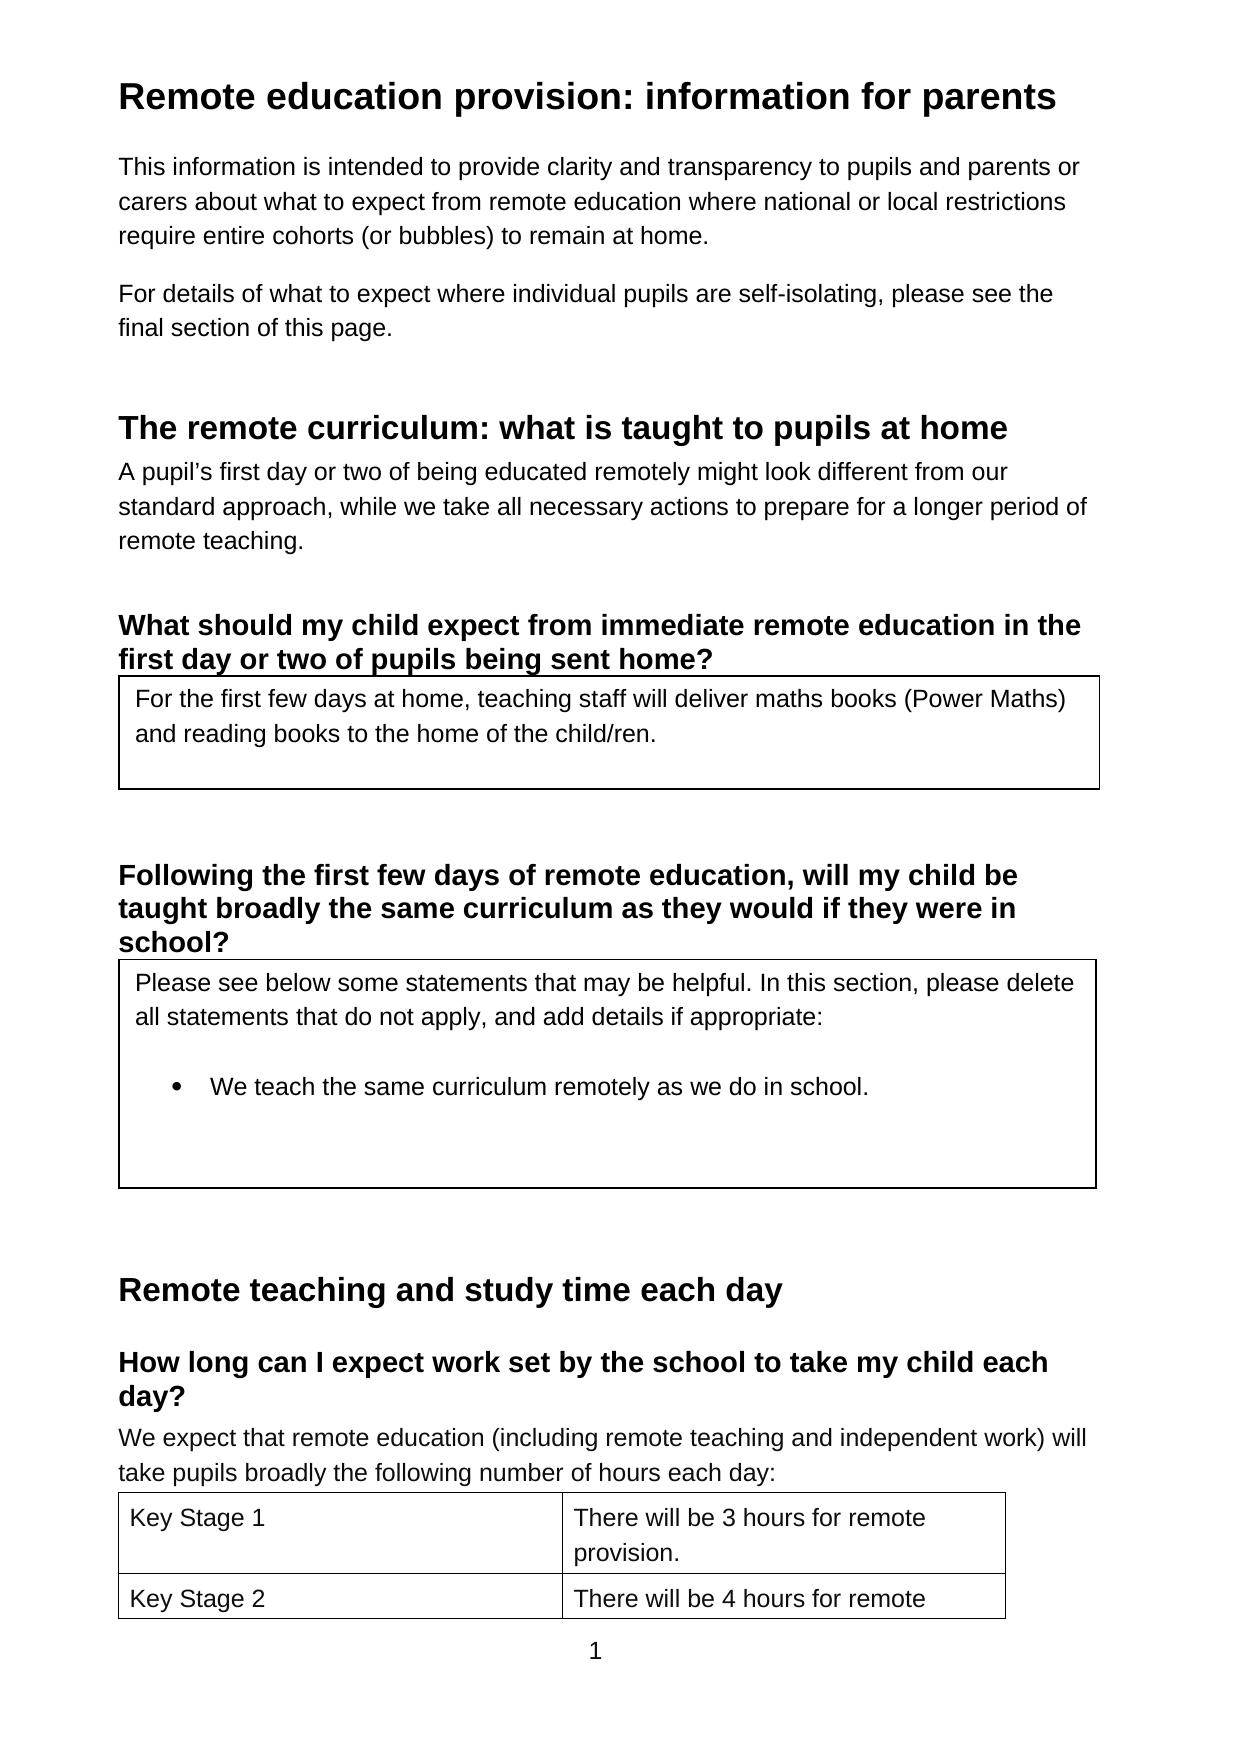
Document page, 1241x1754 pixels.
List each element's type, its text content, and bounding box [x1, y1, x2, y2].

table_cell There will be 4 hours for remote [563, 1574, 1005, 1618]
subtitle Remote teaching and study time each day [118, 1269, 1107, 1308]
subtitle How long can I expect work set by the school to take my child each day? [118, 1346, 1107, 1413]
subtitle What should my child expect from immediate remote education in the first day or two of pupils being sent home? [118, 608, 1107, 675]
subtitle Following the first few days of remote education, will my child be taught broadly the same curriculum as they would if they were in school? [118, 858, 1107, 958]
table_header Key Stage 1 [119, 1493, 562, 1572]
subtitle Remote education provision: information for parents [118, 74, 1107, 117]
text For the first few days at home, teaching staff will deliver maths books (Power Maths) and reading books to the home of the child/ren. [135, 684, 1083, 748]
subtitle The remote curriculum: what is taught to pupils at home [118, 408, 1107, 447]
text For details of what to expect where individual pupils are self-isolating, please see the final section of this page. [118, 279, 1107, 342]
text This information is intended to provide clarity and transparency to pupils and parents or carers about what to expect from remote education where national or local restrictions require entire cohorts (or bubbles) to remain at home. [118, 152, 1107, 250]
list We teach the same curriculum remotely as we do in school. [172, 1072, 1080, 1101]
text We expect that remote education (including remote teaching and independent work) will take pupils broadly the following number of hours each day: [118, 1423, 1107, 1486]
table_cell Key Stage 2 [119, 1574, 562, 1618]
text Please see below some statements that may be helpful. In this section, please delete all statements that do not apply, and add details if appropriate: [135, 968, 1080, 1031]
table_header There will be 3 hours for remote provision. [563, 1493, 1005, 1572]
text A pupil’s first day or two of being educated remotely might look different from our standard approach, while we take all necessary actions to prepare for a longer period of remote teaching. [118, 457, 1107, 555]
